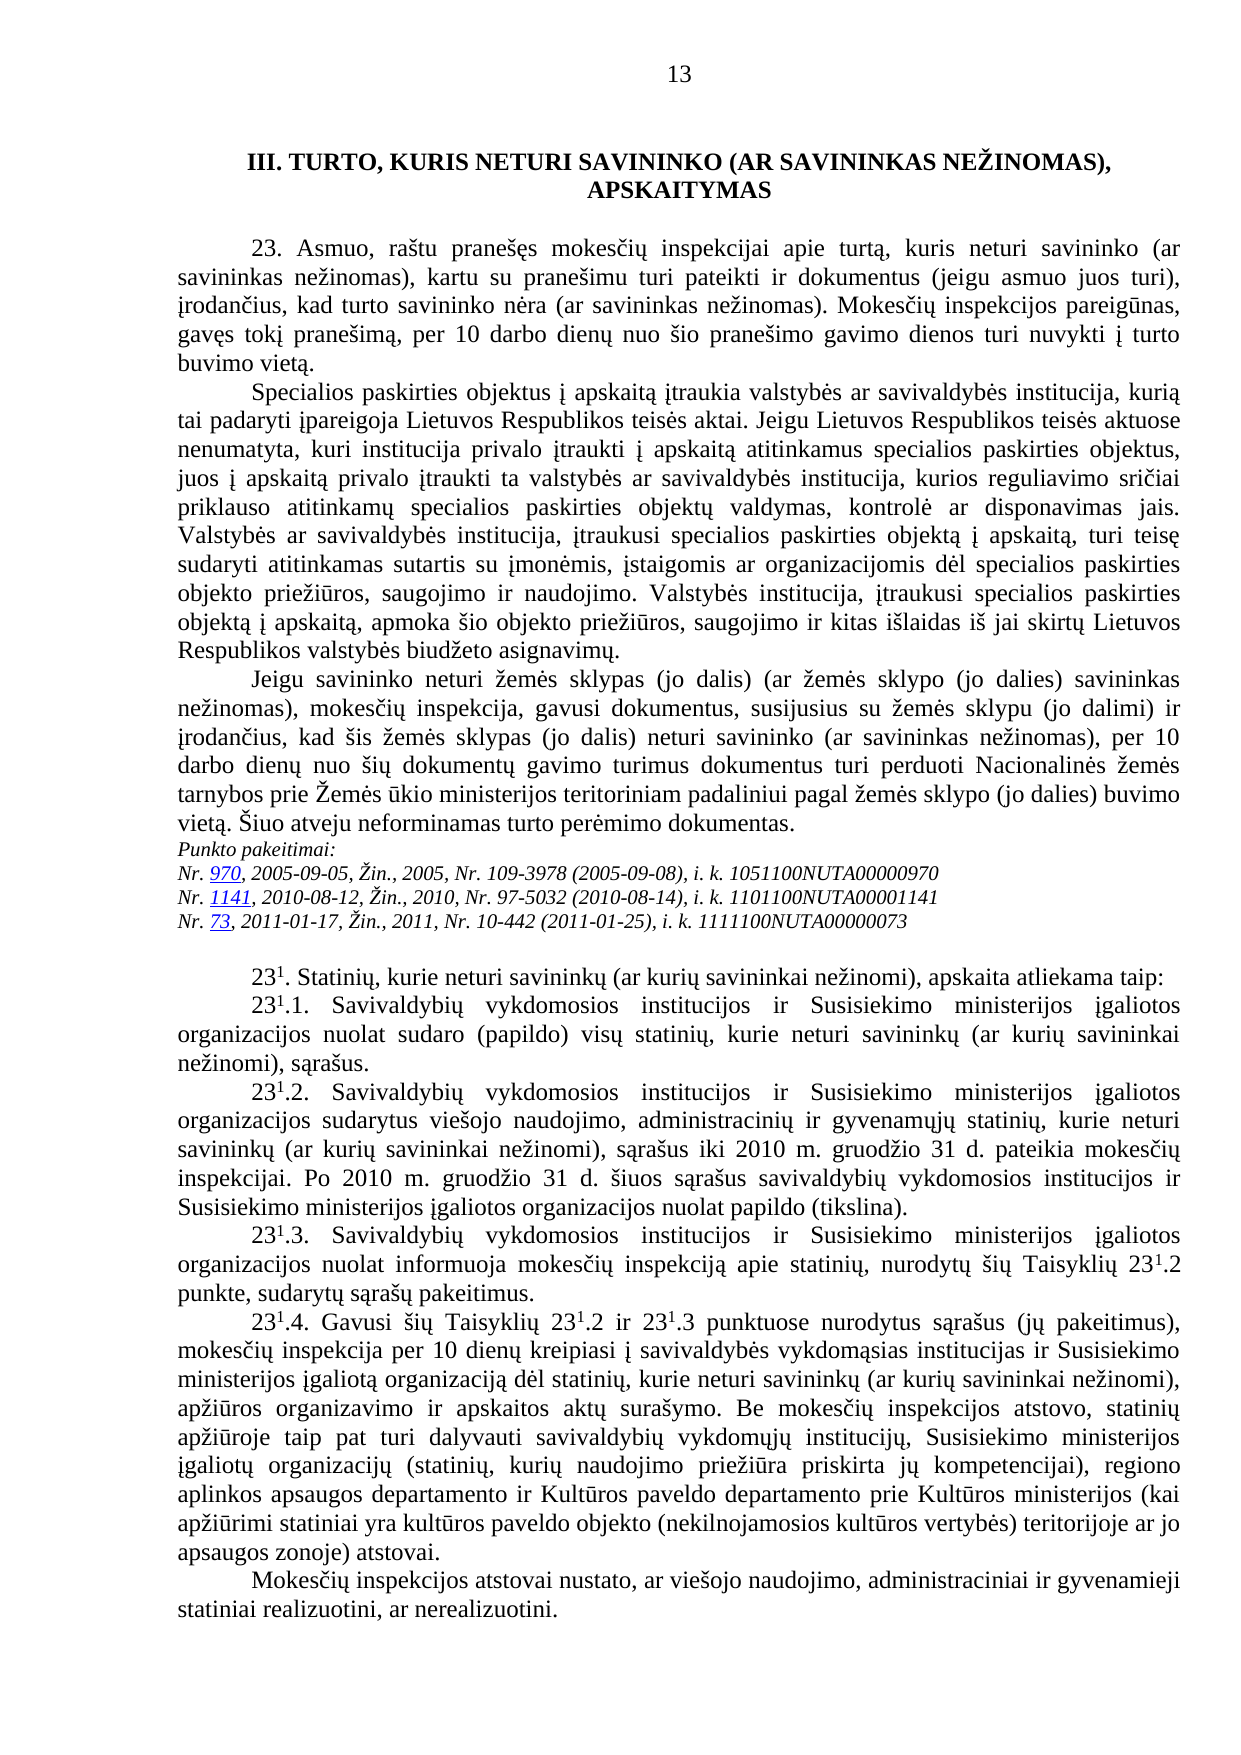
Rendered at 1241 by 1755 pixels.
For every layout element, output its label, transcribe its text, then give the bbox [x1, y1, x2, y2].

text 231. Statinių, kurie neturi savininkų (ar kurių savininkai nežinomi), apskaita atliekama taip: [177, 962, 1181, 991]
text III. TURTO, KURIS NETURI SAVININKO (AR SAVININKAS NEŽINOMAS), APSKAITYMAS [177, 147, 1181, 204]
text Jeigu savininko neturi žemės sklypas (jo dalis) (ar žemės sklypo (jo dalies) savininkas nežinomas), mokesčių inspekcija, gavusi dokumentus, susijusius su žemės sklypu (jo dalimi) ir įrodančius, kad šis žemės sklypas (jo dalis) neturi savininko (ar savininkas nežinomas), per 10 darbo dienų nuo šių dokumentų gavimo turimus dokumentus turi perduoti Nacionalinės žemės tarnybos prie Žemės ūkio ministerijos teritoriniam padaliniui pagal žemės sklypo (jo dalies) buvimo vietą. Šiuo atveju neforminamas turto perėmimo dokumentas. [177, 664, 1181, 837]
text Punkto pakeitimai: [177, 837, 1181, 861]
text Nr. 970, 2005-09-05, Žin., 2005, Nr. 109-3978 (2005-09-08), i. k. 1051100NUTA00000970 [177, 861, 1181, 885]
text 231.3. Savivaldybių vykdomosios institucijos ir Susisiekimo ministerijos įgaliotos organizacijos nuolat informuoja mokesčių inspekciją apie statinių, nurodytų šių Taisyklių 231.2 punkte, sudarytų sąrašų pakeitimus. [177, 1221, 1181, 1307]
text Specialios paskirties objektus į apskaitą įtraukia valstybės ar savivaldybės institucija, kurią tai padaryti įpareigoja Lietuvos Respublikos teisės aktai. Jeigu Lietuvos Respublikos teisės aktuose nenumatyta, kuri institucija privalo įtraukti į apskaitą atitinkamus specialios paskirties objektus, juos į apskaitą privalo įtraukti ta valstybės ar savivaldybės institucija, kurios reguliavimo sričiai priklauso atitinkamų specialios paskirties objektų valdymas, kontrolė ar disponavimas jais. Valstybės ar savivaldybės institucija, įtraukusi specialios paskirties objektą į apskaitą, turi teisę sudaryti atitinkamas sutartis su įmonėmis, įstaigomis ar organizacijomis dėl specialios paskirties objekto priežiūros, saugojimo ir naudojimo. Valstybės institucija, įtraukusi specialios paskirties objektą į apskaitą, apmoka šio objekto priežiūros, saugojimo ir kitas išlaidas iš jai skirtų Lietuvos Respublikos valstybės biudžeto asignavimų. [177, 377, 1181, 664]
text 231.1. Savivaldybių vykdomosios institucijos ir Susisiekimo ministerijos įgaliotos organizacijos nuolat sudaro (papildo) visų statinių, kurie neturi savininkų (ar kurių savininkai nežinomi), sąrašus. [177, 991, 1181, 1077]
text Mokesčių inspekcijos atstovai nustato, ar viešojo naudojimo, administraciniai ir gyvenamieji statiniai realizuotini, ar nerealizuotini. [177, 1566, 1181, 1623]
text Nr. 73, 2011-01-17, Žin., 2011, Nr. 10-442 (2011-01-25), i. k. 1111100NUTA00000073 [177, 909, 1181, 933]
text 231.2. Savivaldybių vykdomosios institucijos ir Susisiekimo ministerijos įgaliotos organizacijos sudarytus viešojo naudojimo, administracinių ir gyvenamųjų statinių, kurie neturi savininkų (ar kurių savininkai nežinomi), sąrašus iki 2010 m. gruodžio 31 d. pateikia mokesčių inspekcijai. Po 2010 m. gruodžio 31 d. šiuos sąrašus savivaldybių vykdomosios institucijos ir Susisiekimo ministerijos įgaliotos organizacijos nuolat papildo (tikslina). [177, 1077, 1181, 1221]
text Nr. 1141, 2010-08-12, Žin., 2010, Nr. 97-5032 (2010-08-14), i. k. 1101100NUTA00001141 [177, 885, 1181, 909]
text 23. Asmuo, raštu pranešęs mokesčių inspekcijai apie turtą, kuris neturi savininko (ar savininkas nežinomas), kartu su pranešimu turi pateikti ir dokumentus (jeigu asmuo juos turi), įrodančius, kad turto savininko nėra (ar savininkas nežinomas). Mokesčių inspekcijos pareigūnas, gavęs tokį pranešimą, per 10 darbo dienų nuo šio pranešimo gavimo dienos turi nuvykti į turto buvimo vietą. [177, 233, 1181, 377]
text 231.4. Gavusi šių Taisyklių 231.2 ir 231.3 punktuose nurodytus sąrašus (jų pakeitimus), mokesčių inspekcija per 10 dienų kreipiasi į savivaldybės vykdomąsias institucijas ir Susisiekimo ministerijos įgaliotą organizaciją dėl statinių, kurie neturi savininkų (ar kurių savininkai nežinomi), apžiūros organizavimo ir apskaitos aktų surašymo. Be mokesčių inspekcijos atstovo, statinių apžiūroje taip pat turi dalyvauti savivaldybių vykdomųjų institucijų, Susisiekimo ministerijos įgaliotų organizacijų (statinių, kurių naudojimo priežiūra priskirta jų kompetencijai), regiono aplinkos apsaugos departamento ir Kultūros paveldo departamento prie Kultūros ministerijos (kai apžiūrimi statiniai yra kultūros paveldo objekto (nekilnojamosios kultūros vertybės) teritorijoje ar jo apsaugos zonoje) atstovai. [177, 1307, 1181, 1566]
